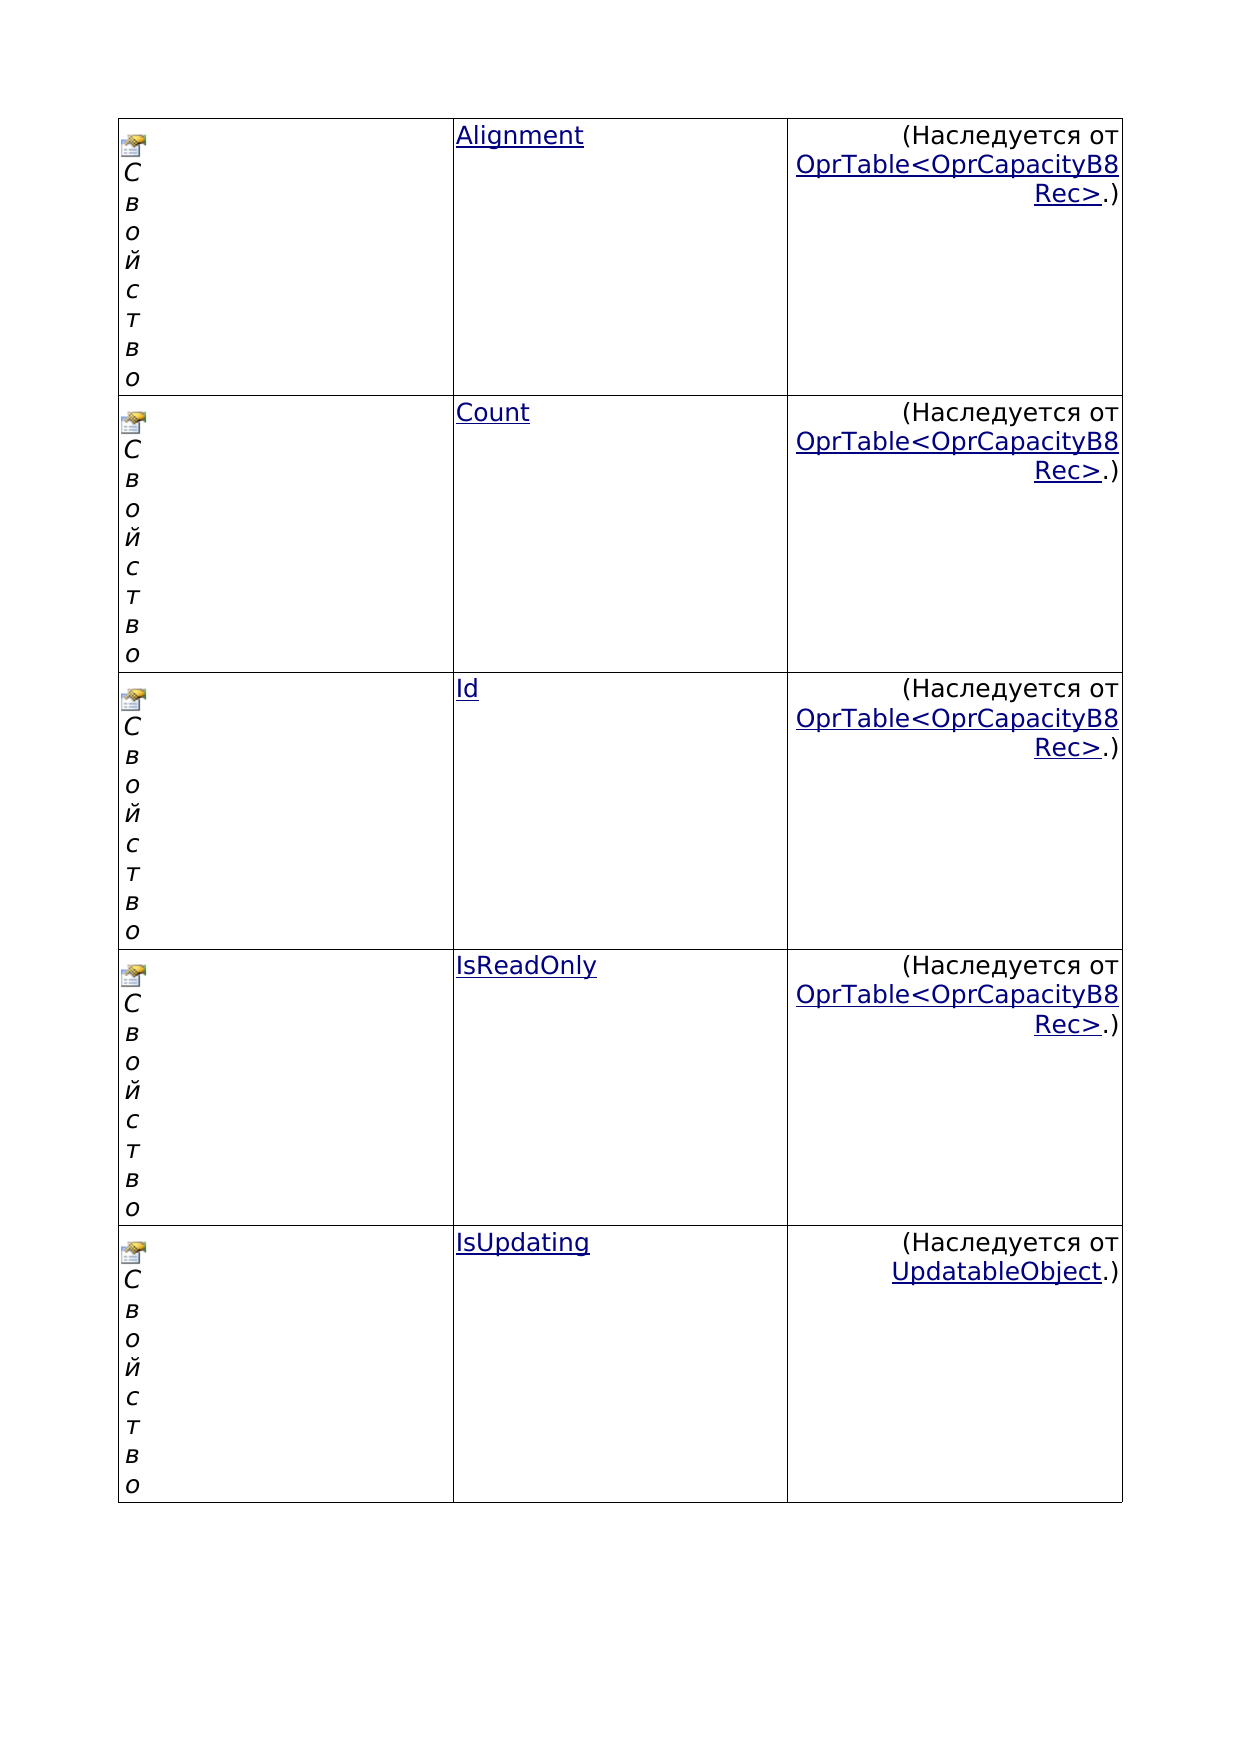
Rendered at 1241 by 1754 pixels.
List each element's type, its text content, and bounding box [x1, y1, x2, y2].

picture [121, 133, 147, 159]
table_cell Alignment [454, 119, 787, 395]
table_cell [119, 673, 453, 948]
picture [121, 410, 147, 436]
table_cell IsUpdating [454, 1226, 787, 1502]
table_cell IsReadOnly [454, 950, 787, 1225]
picture [121, 687, 147, 713]
picture [121, 1240, 147, 1266]
table_cell (Наследуется от OprTable<OprCapacityB8Rec>.) [788, 673, 1122, 948]
table_cell [119, 119, 453, 395]
table_cell [119, 950, 453, 1225]
table_cell (Наследуется от OprTable<OprCapacityB8Rec>.) [788, 396, 1122, 672]
table_cell (Наследуется от OprTable<OprCapacityB8Rec>.) [788, 119, 1122, 395]
table_cell (Наследуется от OprTable<OprCapacityB8Rec>.) [788, 950, 1122, 1225]
table_cell [119, 396, 453, 672]
table_cell [119, 1226, 453, 1502]
picture [121, 963, 147, 989]
table_cell Id [454, 673, 787, 948]
table_cell Count [454, 396, 787, 672]
table_cell (Наследуется от UpdatableObject.) [788, 1226, 1122, 1502]
